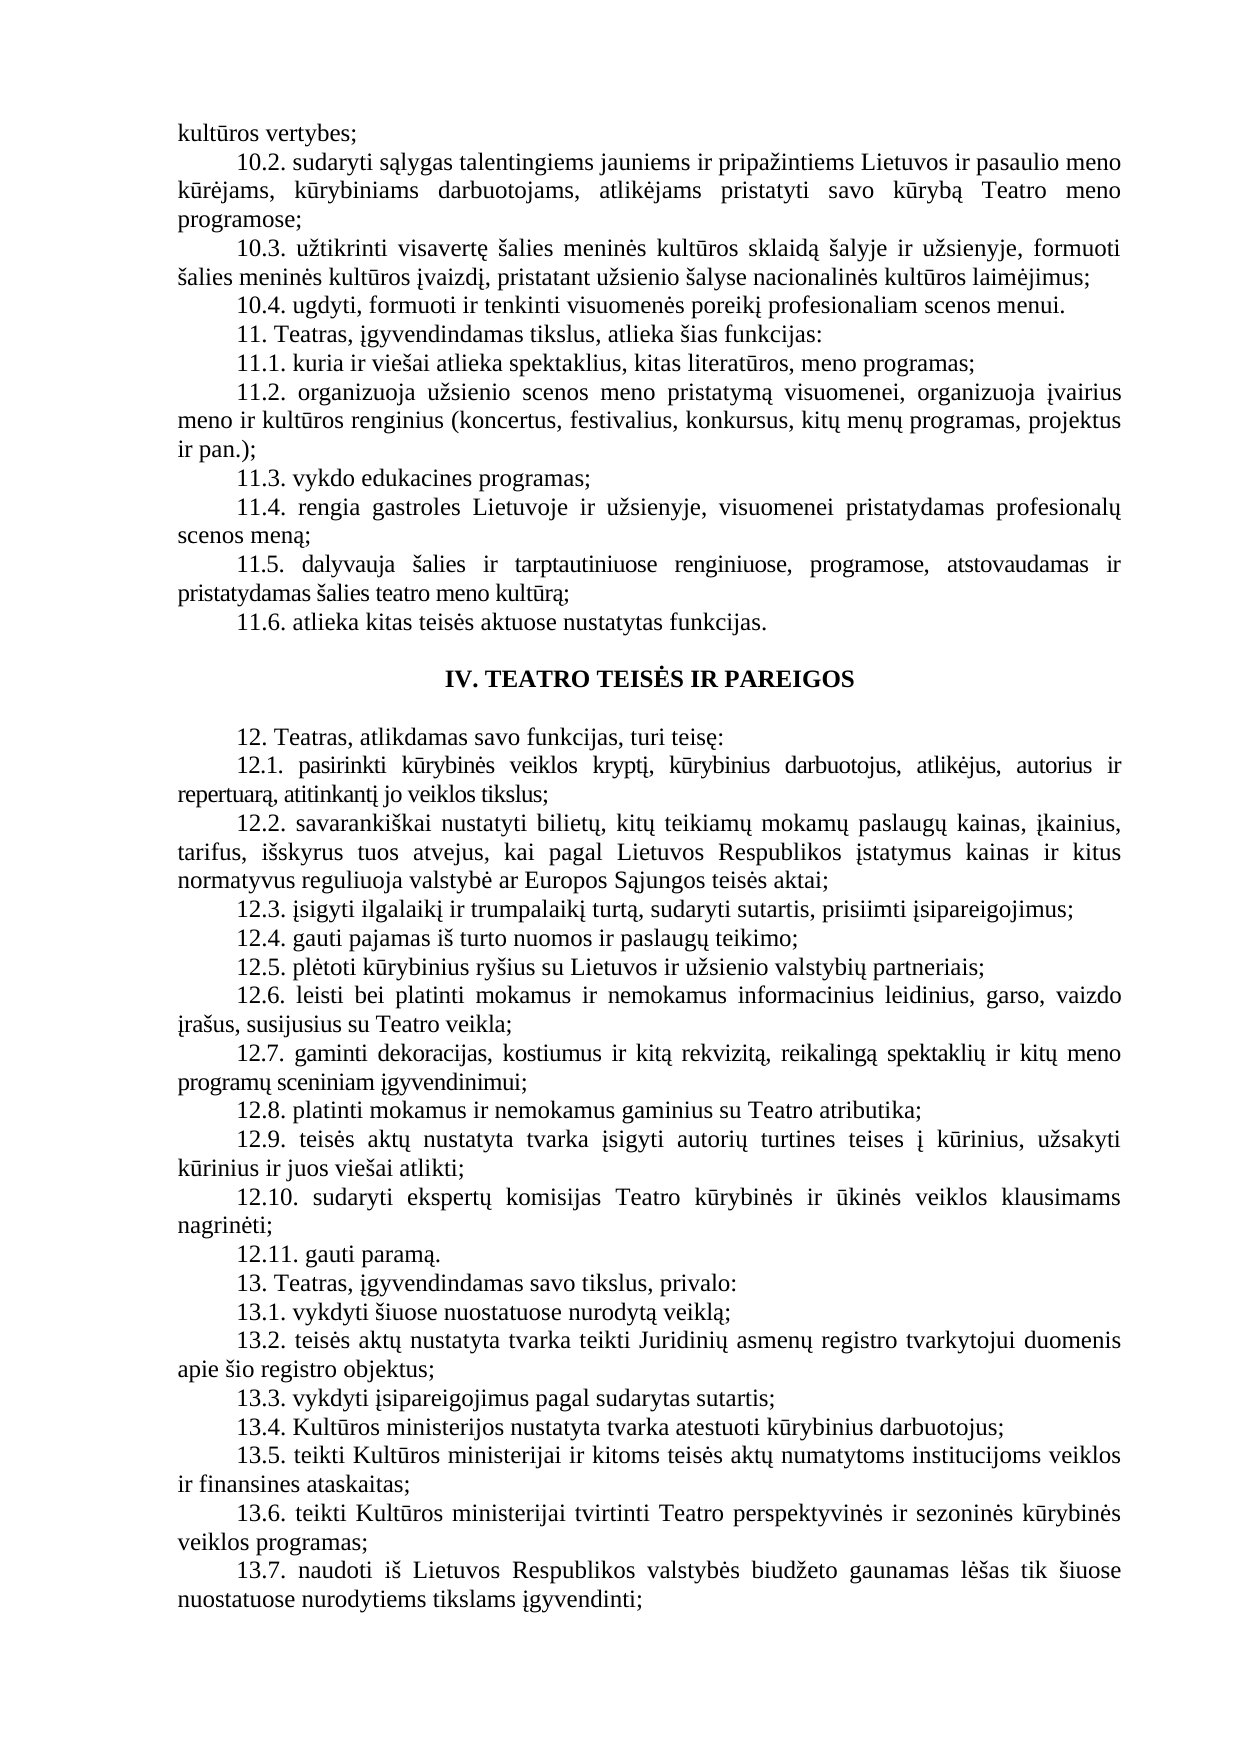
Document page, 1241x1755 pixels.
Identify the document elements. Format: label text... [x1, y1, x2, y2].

text 13.4. Kultūros ministerijos nustatyta tvarka atestuoti kūrybinius darbuotojus; [177, 1412, 1122, 1441]
text 12.11. gauti paramą. [177, 1239, 1122, 1268]
text 12.6. leisti bei platinti mokamus ir nemokamus informacinius leidinius, garso, vaizdo įrašus, susijusius su Teatro veikla; [177, 981, 1122, 1038]
text 12.8. platinti mokamus ir nemokamus gaminius su Teatro atributika; [177, 1096, 1122, 1124]
text 12. Teatras, atlikdamas savo funkcijas, turi teisę: [177, 722, 1122, 751]
text 12.10. sudaryti ekspertų komisijas Teatro kūrybinės ir ūkinės veiklos klausimams nagrinėti; [177, 1182, 1122, 1239]
text 12.1. pasirinkti kūrybinės veiklos kryptį, kūrybinius darbuotojus, atlikėjus, autorius ir repertuarą, atitinkantį jo veiklos tikslus; [177, 751, 1122, 808]
text 11.2. organizuoja užsienio scenos meno pristatymą visuomenei, organizuoja įvairius meno ir kultūros renginius (koncertus, festivalius, konkursus, kitų menų programas, projektus ir pan.); [177, 377, 1122, 463]
text 13.5. teikti Kultūros ministerijai ir kitoms teisės aktų numatytoms institucijoms veiklos ir finansines ataskaitas; [177, 1441, 1122, 1498]
text 10.3. užtikrinti visavertę šalies meninės kultūros sklaidą šalyje ir užsienyje, formuoti šalies meninės kultūros įvaizdį, pristatant užsienio šalyse nacionalinės kultūros laimėjimus; [177, 233, 1122, 291]
text 13.7. naudoti iš Lietuvos Respublikos valstybės biudžeto gaunamas lėšas tik šiuose nuostatuose nurodytiems tikslams įgyvendinti; [177, 1556, 1122, 1613]
text 13.2. teisės aktų nustatyta tvarka teikti Juridinių asmenų registro tvarkytojui duomenis apie šio registro objektus; [177, 1326, 1122, 1383]
text 11.6. atlieka kitas teisės aktuose nustatytas funkcijas. [177, 607, 1122, 636]
text IV. TEATRO TEISĖS IR PAREIGOS [177, 664, 1122, 693]
text 11.3. vykdo edukacines programas; [177, 463, 1122, 492]
text 11.1. kuria ir viešai atlieka spektaklius, kitas literatūros, meno programas; [177, 348, 1122, 377]
text 13.3. vykdyti įsipareigojimus pagal sudarytas sutartis; [177, 1383, 1122, 1412]
text 10.2. sudaryti sąlygas talentingiems jauniems ir pripažintiems Lietuvos ir pasaulio meno kūrėjams, kūrybiniams darbuotojams, atlikėjams pristatyti savo kūrybą Teatro meno programose; [177, 147, 1122, 233]
text kultūros vertybes; [177, 118, 1122, 147]
text 12.9. teisės aktų nustatyta tvarka įsigyti autorių turtines teises į kūrinius, užsakyti kūrinius ir juos viešai atlikti; [177, 1124, 1122, 1182]
text 11. Teatras, įgyvendindamas tikslus, atlieka šias funkcijas: [177, 319, 1122, 348]
text 12.4. gauti pajamas iš turto nuomos ir paslaugų teikimo; [177, 923, 1122, 952]
text 13.1. vykdyti šiuose nuostatuose nurodytą veiklą; [177, 1297, 1122, 1326]
text 11.4. rengia gastroles Lietuvoje ir užsienyje, visuomenei pristatydamas profesionalų scenos meną; [177, 492, 1122, 549]
text 10.4. ugdyti, formuoti ir tenkinti visuomenės poreikį profesionaliam scenos menui. [177, 291, 1122, 319]
text 12.5. plėtoti kūrybinius ryšius su Lietuvos ir užsienio valstybių partneriais; [177, 952, 1122, 981]
text 13.6. teikti Kultūros ministerijai tvirtinti Teatro perspektyvinės ir sezoninės kūrybinės veiklos programas; [177, 1498, 1122, 1556]
text 13. Teatras, įgyvendindamas savo tikslus, privalo: [177, 1268, 1122, 1297]
text 11.5. dalyvauja šalies ir tarptautiniuose renginiuose, programose, atstovaudamas ir pristatydamas šalies teatro meno kultūrą; [177, 549, 1122, 607]
text 12.7. gaminti dekoracijas, kostiumus ir kitą rekvizitą, reikalingą spektaklių ir kitų meno programų sceniniam įgyvendinimui; [177, 1038, 1122, 1096]
text 12.3. įsigyti ilgalaikį ir trumpalaikį turtą, sudaryti sutartis, prisiimti įsipareigojimus; [177, 894, 1122, 923]
text 12.2. savarankiškai nustatyti bilietų, kitų teikiamų mokamų paslaugų kainas, įkainius, tarifus, išskyrus tuos atvejus, kai pagal Lietuvos Respublikos įstatymus kainas ir kitus normatyvus reguliuoja valstybė ar Europos Sąjungos teisės aktai; [177, 808, 1122, 894]
